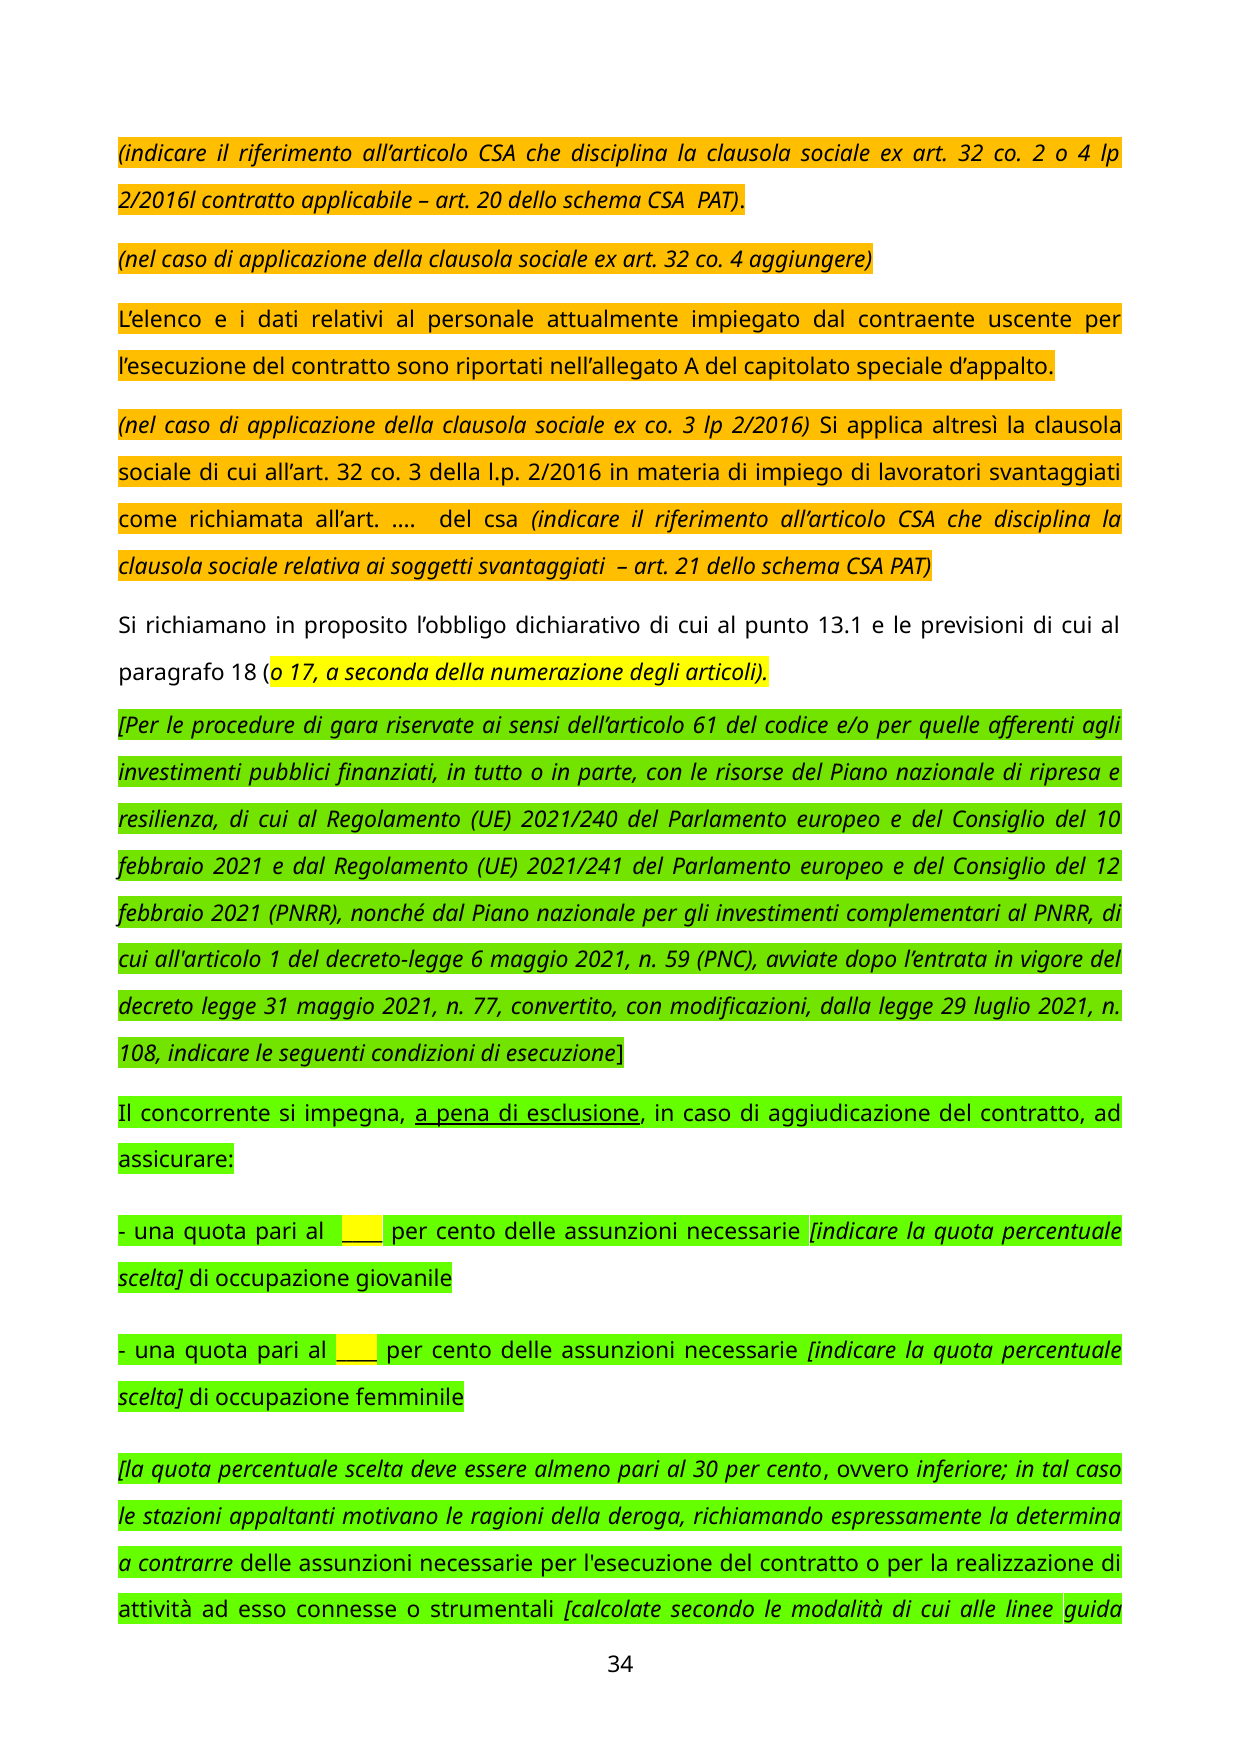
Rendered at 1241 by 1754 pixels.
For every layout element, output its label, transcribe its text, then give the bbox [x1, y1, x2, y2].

text (indicare il riferimento all’articolo CSA che disciplina la clausola sociale ex art. 32 co. 2 o 4 lp 2/2016l contratto applicabile – art. 20 dello schema CSA PAT). [118, 137, 1122, 215]
text [la quota percentuale scelta deve essere almeno pari al 30 per cento, ovvero inferiore; in tal caso le stazioni appaltanti motivano le ragioni della deroga, richiamando espressamente la determina a contrarre delle assunzioni necessarie per l'esecuzione del contratto o per la realizzazione di attività ad esso connesse o strumentali [calcolate secondo le modalità di cui alle linee guida [118, 1453, 1122, 1624]
text L’elenco e i dati relativi al personale attualmente impiegato dal contraente uscente per l’esecuzione del contratto sono riportati nell’allegato A del capitolato speciale d’appalto. [118, 303, 1122, 381]
list - una quota pari al ____ per cento delle assunzioni necessarie [indicare la quota percentuale scelta] di occupazione giovanile [118, 1215, 1122, 1293]
text Si richiamano in proposito l’obbligo dichiarativo di cui al punto 13.1 e le previsioni di cui al paragrafo 18 (o 17, a seconda della numerazione degli articoli). [118, 609, 1122, 687]
text [Per le procedure di gara riservate ai sensi dell’articolo 61 del codice e/o per quelle afferenti agli investimenti pubblici finanziati, in tutto o in parte, con le risorse del Piano nazionale di ripresa e resilienza, di cui al Regolamento (UE) 2021/240 del Parlamento europeo e del Consiglio del 10 febbraio 2021 e dal Regolamento (UE) 2021/241 del Parlamento europeo e del Consiglio del 12 febbraio 2021 (PNRR), nonché dal Piano nazionale per gli investimenti complementari al PNRR, di cui all'articolo 1 del decreto-legge 6 maggio 2021, n. 59 (PNC), avviate dopo l’entrata in vigore del decreto legge 31 maggio 2021, n. 77, convertito, con modificazioni, dalla legge 29 luglio 2021, n. 108, indicare le seguenti condizioni di esecuzione] [118, 709, 1122, 1068]
text (nel caso di applicazione della clausola sociale ex co. 3 lp 2/2016) Si applica altresì la clausola sociale di cui all’art. 32 co. 3 della l.p. 2/2016 in materia di impiego di lavoratori svantaggiati come richiamata all’art. …. del csa (indicare il riferimento all’articolo CSA che disciplina la clausola sociale relativa ai soggetti svantaggiati – art. 21 dello schema CSA PAT) [118, 409, 1122, 581]
text (nel caso di applicazione della clausola sociale ex art. 32 co. 4 aggiungere) [118, 243, 1122, 274]
list - una quota pari al ____ per cento delle assunzioni necessarie [indicare la quota percentuale scelta] di occupazione femminile [118, 1334, 1122, 1412]
text Il concorrente si impegna, a pena di esclusione, in caso di aggiudicazione del contratto, ad assicurare: [118, 1096, 1122, 1174]
